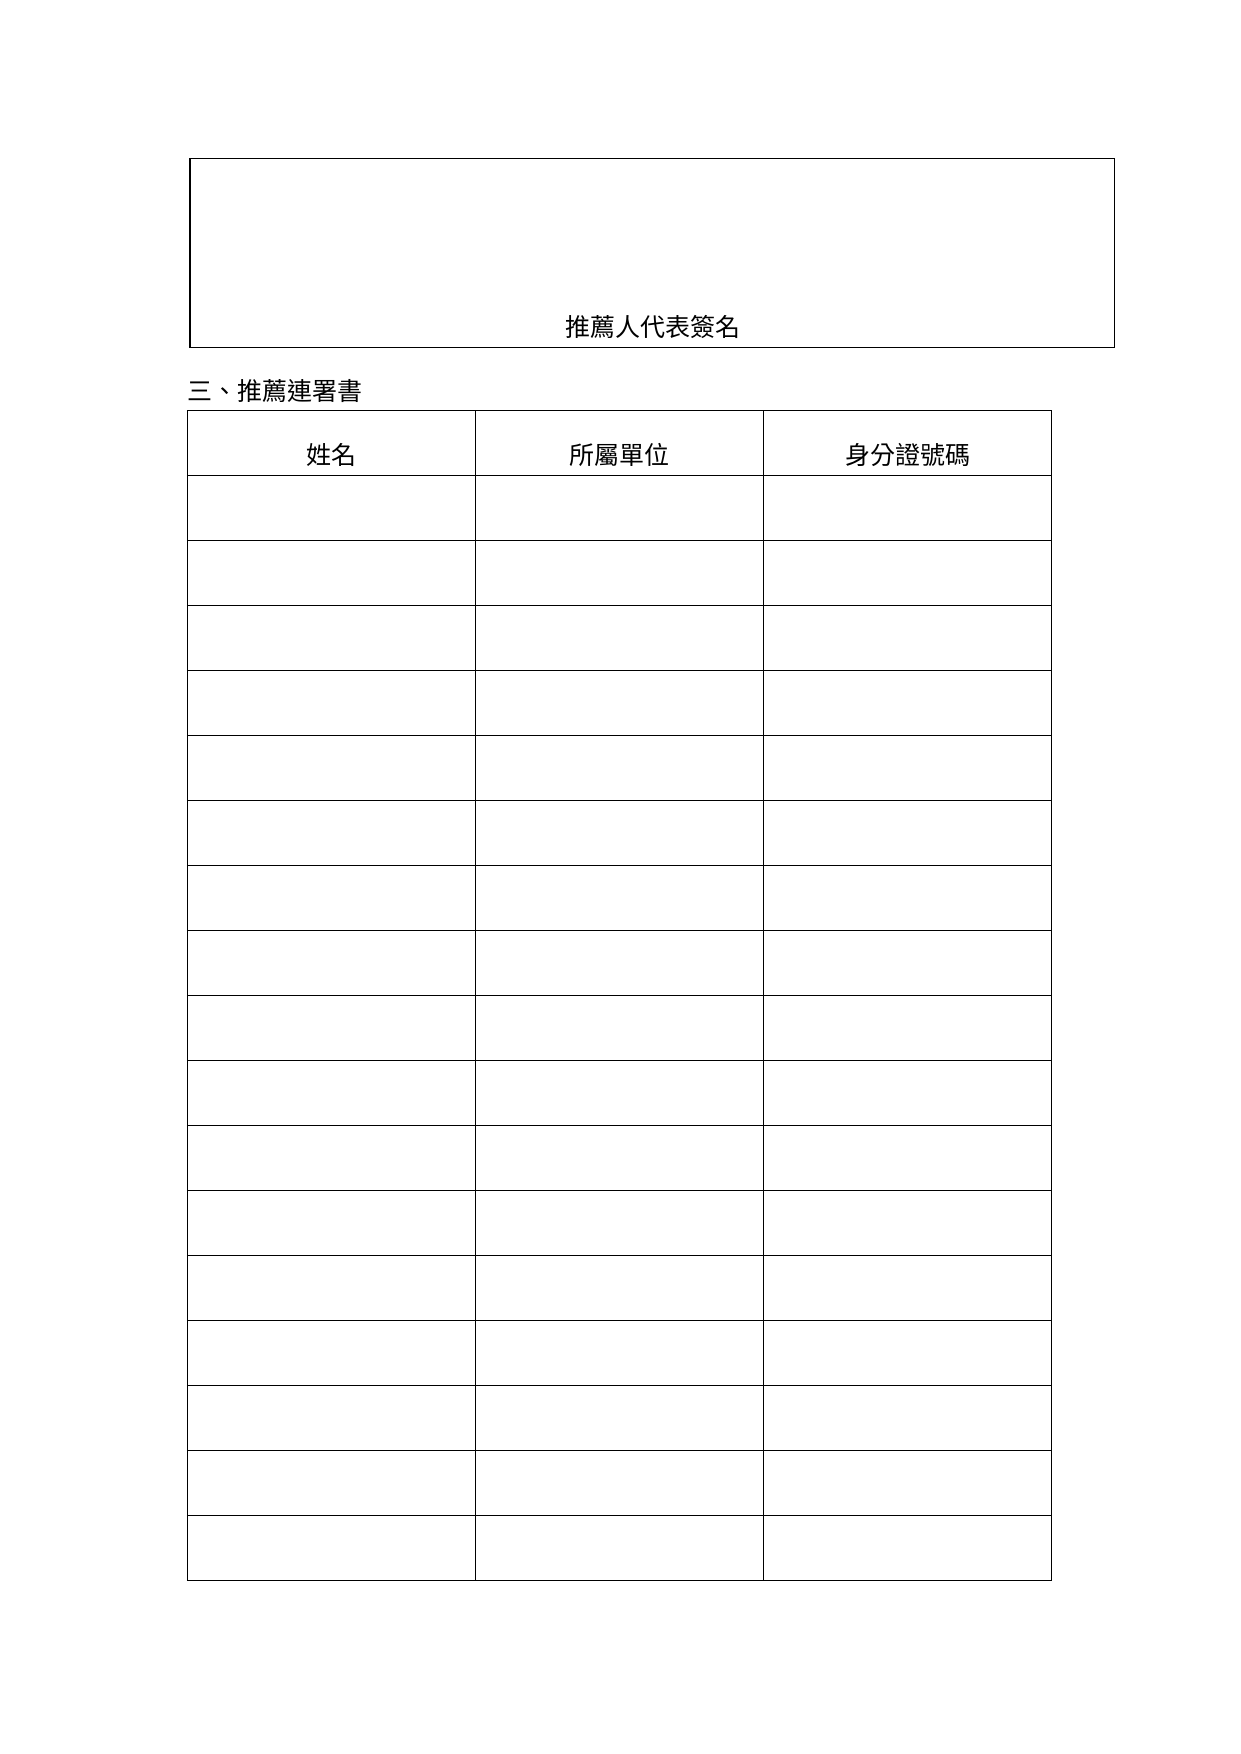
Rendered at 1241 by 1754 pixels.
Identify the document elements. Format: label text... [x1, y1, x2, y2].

table_cell [764, 476, 1051, 540]
table_cell [188, 606, 475, 670]
table_cell [476, 1061, 763, 1125]
table_header 所屬單位 [476, 411, 763, 475]
table_cell [188, 1061, 475, 1125]
table_cell [764, 1126, 1051, 1190]
table_cell [188, 801, 475, 865]
table_cell [476, 541, 763, 605]
table_cell [764, 1321, 1051, 1385]
table_cell [764, 1256, 1051, 1320]
table_cell [764, 606, 1051, 670]
table_cell [476, 1451, 763, 1515]
table_cell [476, 1386, 763, 1450]
table_cell [476, 1516, 763, 1580]
table_cell [764, 1386, 1051, 1450]
table_cell [188, 1126, 475, 1190]
table_cell [188, 1516, 475, 1580]
table_cell [764, 736, 1051, 800]
table_cell [188, 1451, 475, 1515]
table_cell [476, 866, 763, 930]
table_cell [476, 1126, 763, 1190]
table_cell [476, 931, 763, 995]
table_cell [476, 1321, 763, 1385]
table_cell [188, 541, 475, 605]
table_cell [476, 996, 763, 1060]
table_cell [476, 1256, 763, 1320]
table_header 身分證號碼 [764, 411, 1051, 475]
table_cell [476, 1191, 763, 1255]
table_cell [188, 476, 475, 540]
table_cell [764, 1516, 1051, 1580]
table_cell [188, 736, 475, 800]
table_cell [476, 736, 763, 800]
table_cell [764, 866, 1051, 930]
table_cell [188, 1321, 475, 1385]
table_cell [764, 931, 1051, 995]
table_cell [188, 1191, 475, 1255]
table_cell [188, 996, 475, 1060]
table_header 姓名 [188, 411, 475, 475]
table_cell [476, 671, 763, 735]
table_cell [188, 1256, 475, 1320]
table_cell [188, 931, 475, 995]
table_cell [764, 671, 1051, 735]
table_cell [188, 671, 475, 735]
table_cell [764, 1451, 1051, 1515]
table_cell [764, 541, 1051, 605]
table_cell [476, 606, 763, 670]
text 三、推薦連署書 [187, 348, 1053, 410]
table_cell [764, 1061, 1051, 1125]
table_header 推薦人代表簽名 [191, 159, 1114, 347]
table_cell [188, 1386, 475, 1450]
table_cell [476, 801, 763, 865]
table_cell [188, 866, 475, 930]
table_cell [764, 1191, 1051, 1255]
table_cell [764, 801, 1051, 865]
table_cell [476, 476, 763, 540]
table_cell [764, 996, 1051, 1060]
